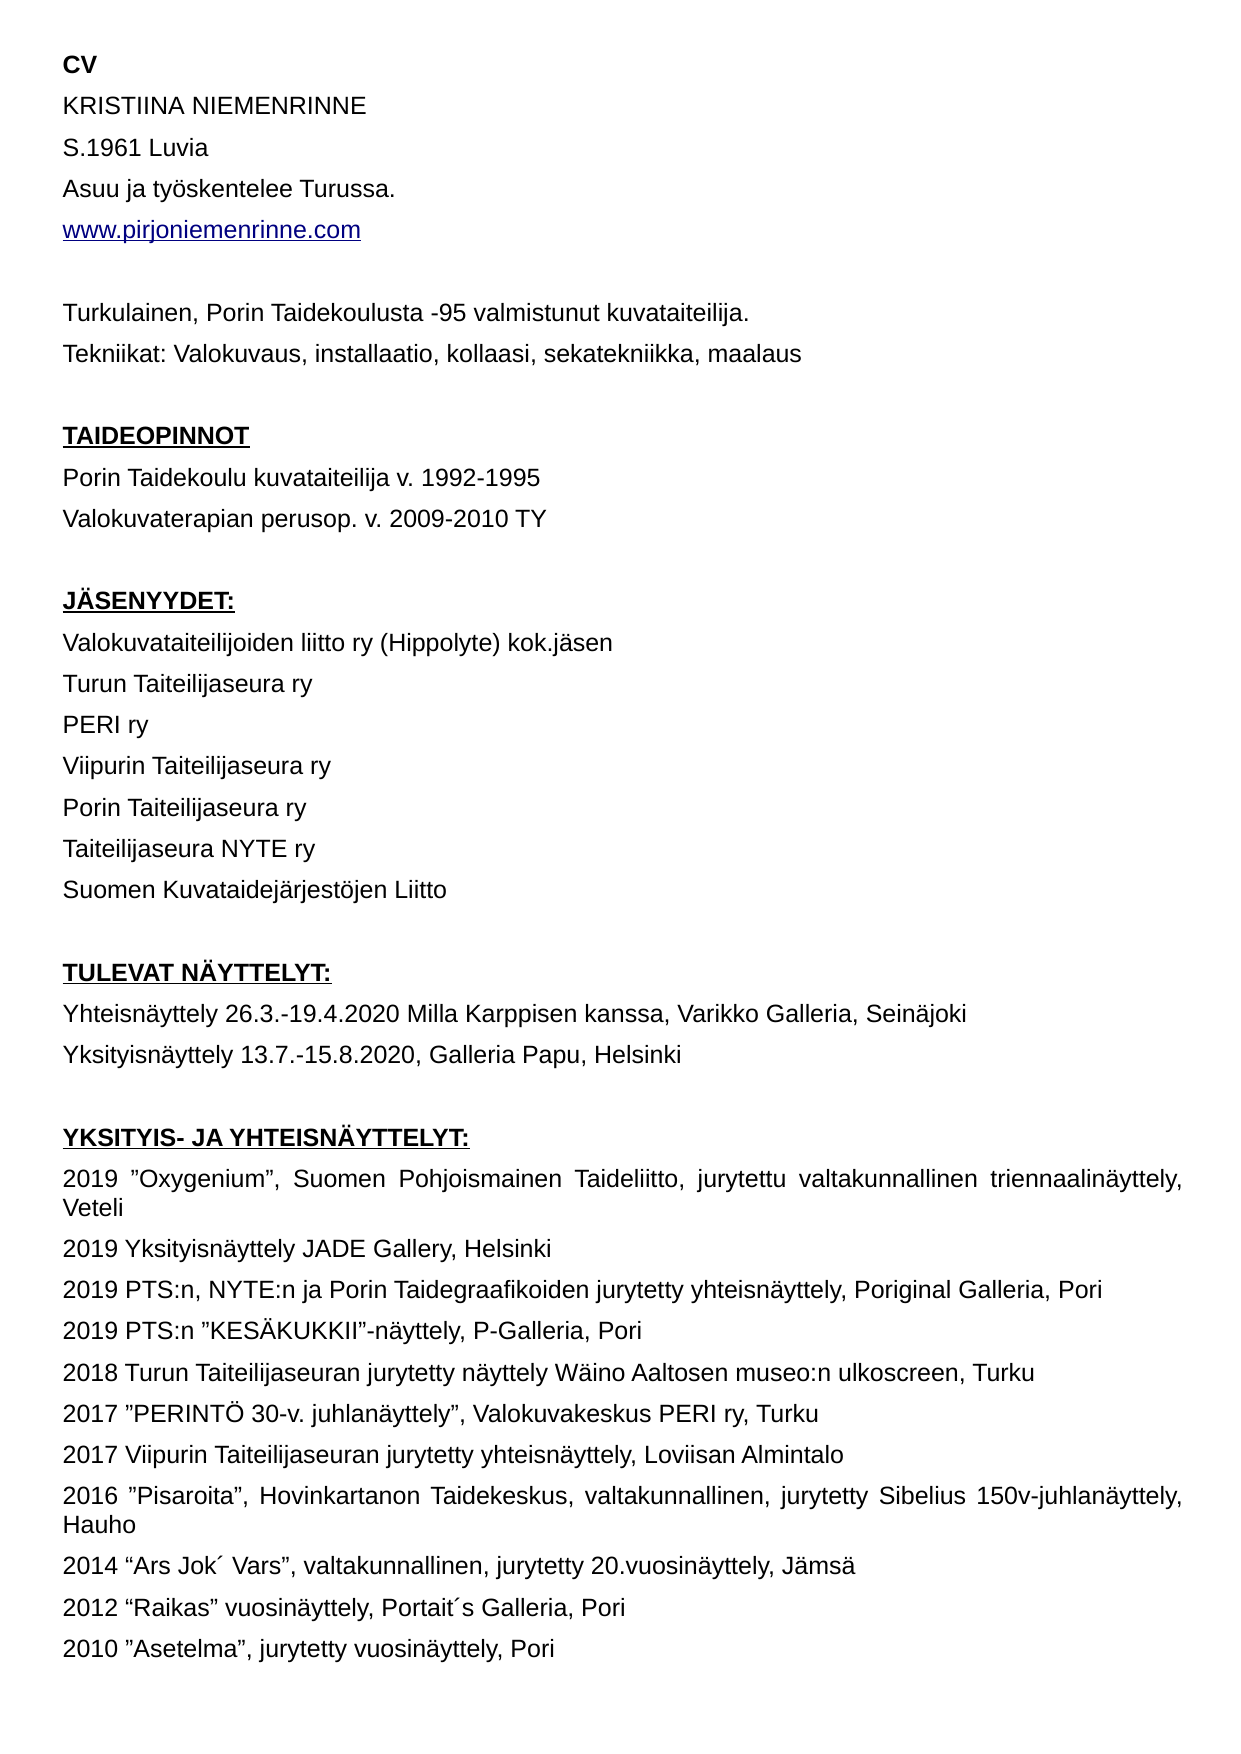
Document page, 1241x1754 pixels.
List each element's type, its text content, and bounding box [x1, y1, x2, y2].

text 2017 ”PERINTÖ 30-v. juhlanäyttely”, Valokuvakeskus PERI ry, Turku [62, 1399, 1184, 1427]
text Viipurin Taiteilijaseura ry [62, 751, 1184, 780]
text S.1961 Luvia [62, 132, 1184, 161]
text 2010 ”Asetelma”, jurytetty vuosinäyttely, Pori [62, 1634, 1184, 1662]
text JÄSENYYDET: [62, 586, 1184, 615]
text Porin Taiteilijaseura ry [62, 792, 1184, 821]
text 2017 Viipurin Taiteilijaseuran jurytetty yhteisnäyttely, Loviisan Almintalo [62, 1440, 1184, 1469]
text Porin Taidekoulu kuvataiteilija v. 1992-1995 [62, 462, 1184, 491]
text 2012 “Raikas” vuosinäyttely, Portait´s Galleria, Pori [62, 1592, 1184, 1621]
text Turun Taiteilijaseura ry [62, 669, 1184, 697]
text 2016 ”Pisaroita”, Hovinkartanon Taidekeskus, valtakunnallinen, jurytetty Sibelius 150v-juhlanäyttely, Hauho [62, 1481, 1184, 1539]
text www.pirjoniemenrinne.com [62, 215, 1184, 244]
text PERI ry [62, 710, 1184, 739]
text TAIDEOPINNOT [62, 421, 1184, 450]
text Taiteilijaseura NYTE ry [62, 834, 1184, 862]
text Yksityisnäyttely 13.7.-15.8.2020, Galleria Papu, Helsinki [62, 1040, 1184, 1069]
text Suomen Kuvataidejärjestöjen Liitto [62, 875, 1184, 904]
text KRISTIINA NIEMENRINNE [62, 91, 1184, 120]
text YKSITYIS- JA YHTEISNÄYTTELYT: [62, 1122, 1184, 1151]
text 2019 ”Oxygenium”, Suomen Pohjoismainen Taideliitto, jurytettu valtakunnallinen triennaalinäyttely, Veteli [62, 1164, 1184, 1221]
text Tekniikat: Valokuvaus, installaatio, kollaasi, sekatekniikka, maalaus [62, 339, 1184, 367]
text Valokuvataiteilijoiden liitto ry (Hippolyte) kok.jäsen [62, 627, 1184, 656]
text Asuu ja työskentelee Turussa. [62, 174, 1184, 202]
text CV [62, 50, 1184, 79]
text Valokuvaterapian perusop. v. 2009-2010 TY [62, 504, 1184, 532]
text 2014 “Ars Jok´ Vars”, valtakunnallinen, jurytetty 20.vuosinäyttely, Jämsä [62, 1551, 1184, 1580]
text Yhteisnäyttely 26.3.-19.4.2020 Milla Karppisen kanssa, Varikko Galleria, Seinäjoki [62, 999, 1184, 1027]
text 2018 Turun Taiteilijaseuran jurytetty näyttely Wäino Aaltosen museo:n ulkoscreen, Turku [62, 1357, 1184, 1386]
text TULEVAT NÄYTTELYT: [62, 957, 1184, 986]
text 2019 Yksityisnäyttely JADE Gallery, Helsinki [62, 1234, 1184, 1262]
text 2019 PTS:n, NYTE:n ja Porin Taidegraafikoiden jurytetty yhteisnäyttely, Poriginal Galleria, Pori [62, 1275, 1184, 1304]
text Turkulainen, Porin Taidekoulusta -95 valmistunut kuvataiteilija. [62, 297, 1184, 326]
text 2019 PTS:n ”KESÄKUKKII”-näyttely, P-Galleria, Pori [62, 1316, 1184, 1345]
